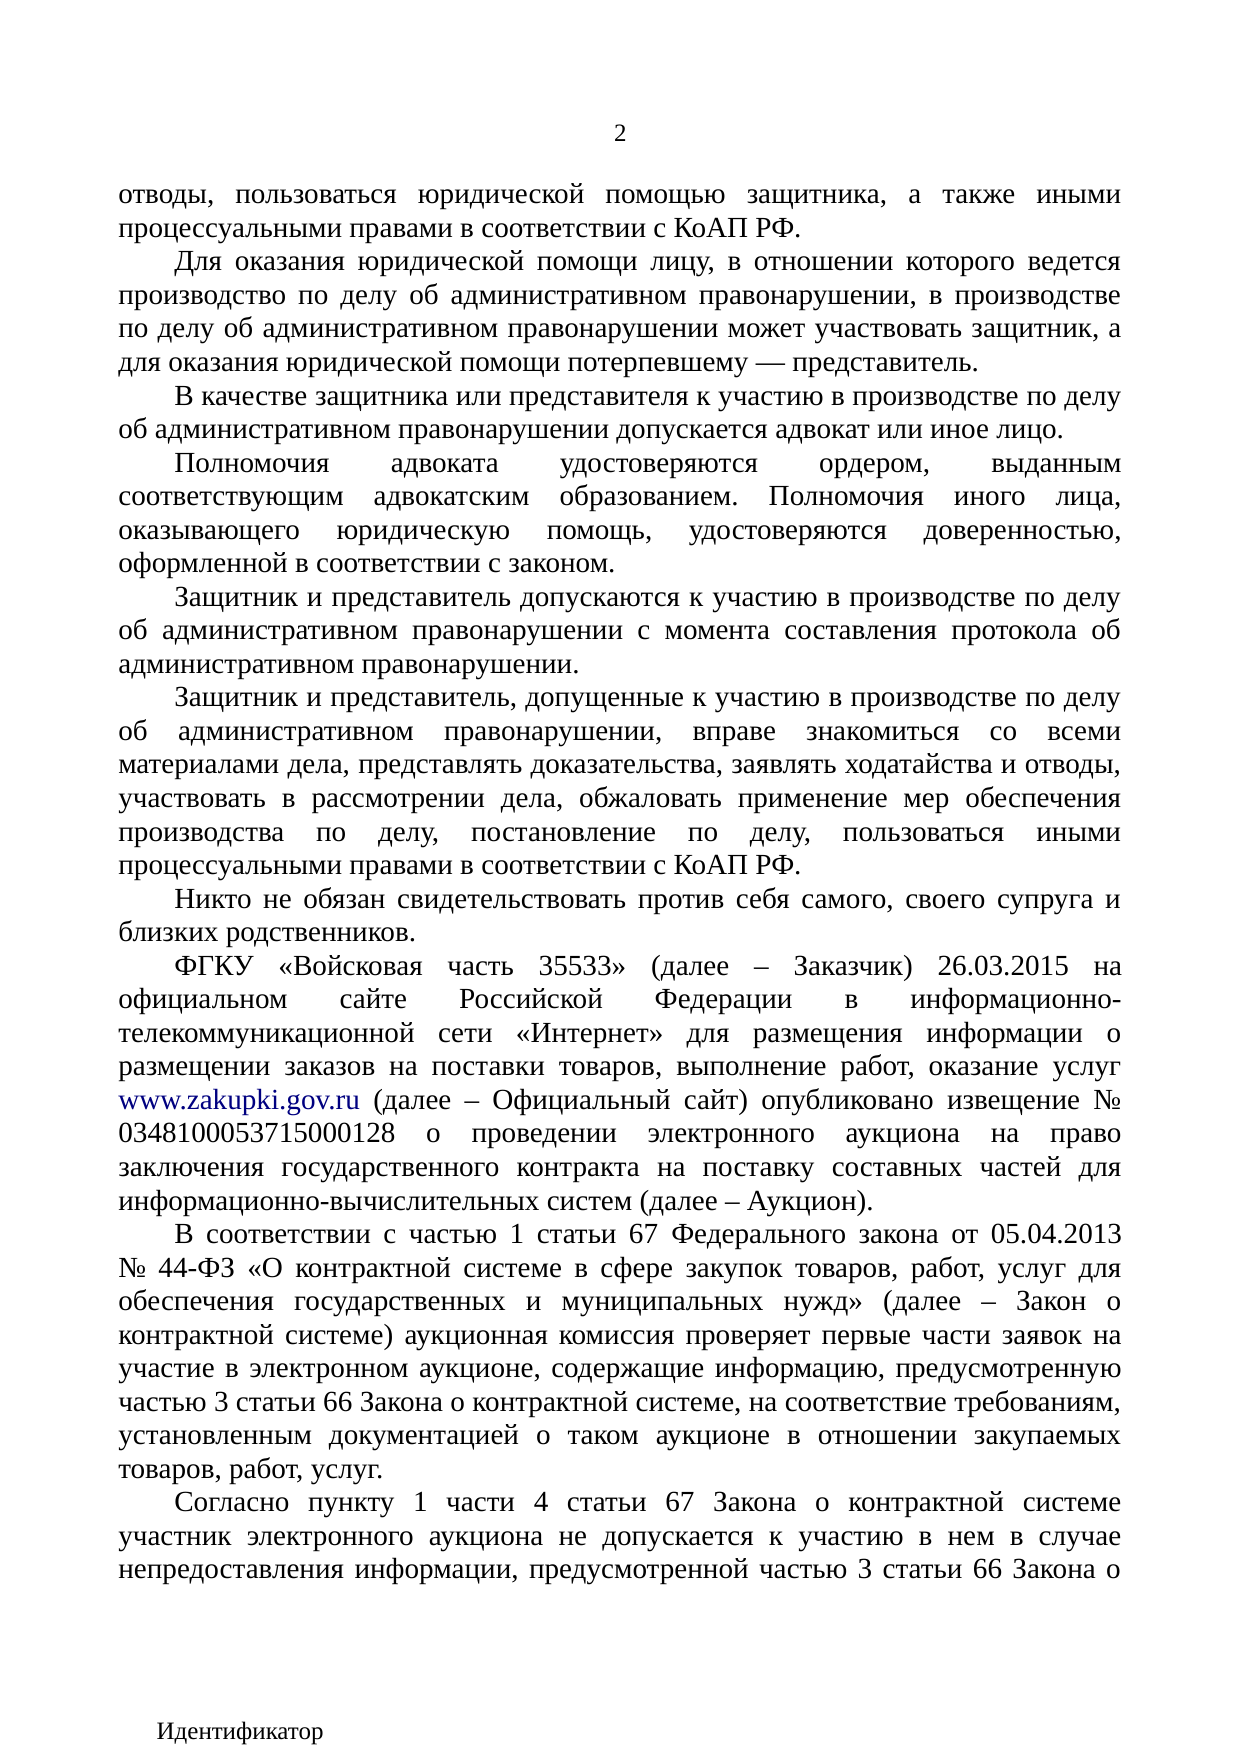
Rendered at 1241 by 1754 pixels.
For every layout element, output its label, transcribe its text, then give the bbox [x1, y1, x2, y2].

text Защитник и представитель допускаются к участию в производстве по делу об административном правонарушении с момента составления протокола об административном правонарушении. [118, 579, 1122, 679]
text Полномочия адвоката удостоверяются ордером, выданным соответствующим адвокатским образованием. Полномочия иного лица, оказывающего юридическую помощь, удостоверяются доверенностью, оформленной в соответствии с законом. [118, 445, 1122, 579]
text отводы, пользоваться юридической помощью защитника, а также иными процессуальными правами в соответствии с КоАП РФ. [118, 176, 1122, 243]
text В качестве защитника или представителя к участию в производстве по делу об административном правонарушении допускается адвокат или иное лицо. [118, 378, 1122, 445]
text В соответствии с частью 1 статьи 67 Федерального закона от 05.04.2013 № 44-ФЗ «О контрактной системе в сфере закупок товаров, работ, услуг для обеспечения государственных и муниципальных нужд» (далее – Закон о контрактной системе) аукционная комиссия проверяет первые части заявок на участие в электронном аукционе, содержащие информацию, предусмотренную частью 3 статьи 66 Закона о контрактной системе, на соответствие требованиям, установленным документацией о таком аукционе в отношении закупаемых товаров, работ, услуг. [118, 1216, 1122, 1484]
text Согласно пункту 1 части 4 статьи 67 Закона о контрактной системе участник электронного аукциона не допускается к участию в нем в случае непредоставления информации, предусмотренной частью 3 статьи 66 Закона о [118, 1484, 1122, 1585]
text ФГКУ «Войсковая часть 35533» (далее – Заказчик) 26.03.2015 на официальном сайте Российской Федерации в информационно-телекоммуникационной сети «Интернет» для размещения информации о размещении заказов на поставки товаров, выполнение работ, оказание услуг www.zakupki.gov.ru (далее – Официальный сайт) опубликовано извещение № 0348100053715000128 о проведении электронного аукциона на право заключения государственного контракта на поставку составных частей для информационно-вычислительных систем (далее – Аукцион). [118, 948, 1122, 1216]
text Для оказания юридической помощи лицу, в отношении которого ведется производство по делу об административном правонарушении, в производстве по делу об административном правонарушении может участвовать защитник, а для оказания юридической помощи потерпевшему — представитель. [118, 243, 1122, 378]
text Защитник и представитель, допущенные к участию в производстве по делу об административном правонарушении, вправе знакомиться со всеми материалами дела, представлять доказательства, заявлять ходатайства и отводы, участвовать в рассмотрении дела, обжаловать применение мер обеспечения производства по делу, постановление по делу, пользоваться иными процессуальными правами в соответствии с КоАП РФ. [118, 679, 1122, 881]
text Никто не обязан свидетельствовать против себя самого, своего супруга и близких родственников. [118, 881, 1122, 948]
